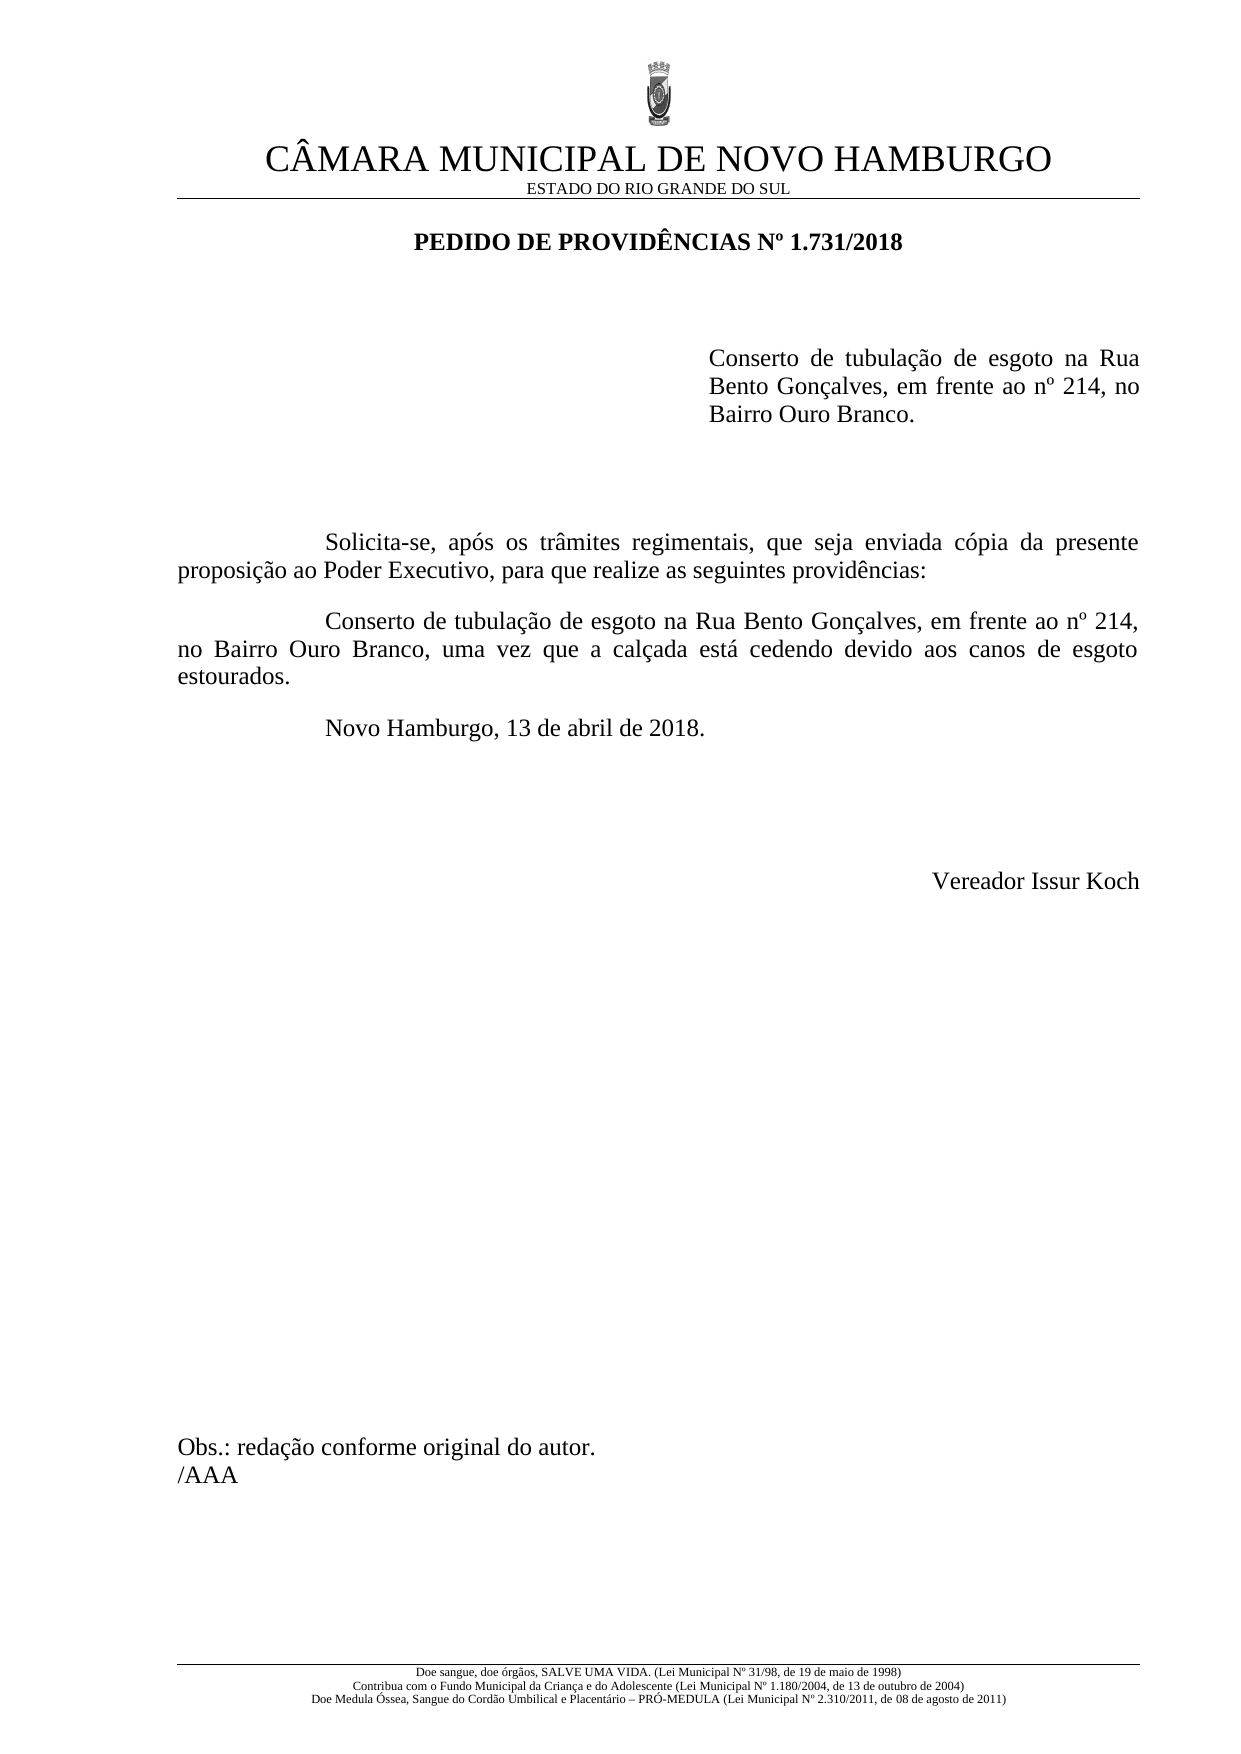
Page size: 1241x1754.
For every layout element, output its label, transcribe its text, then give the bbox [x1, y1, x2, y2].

text Conserto de tubulação de esgoto na Rua Bento Gonçalves, em frente ao nº 214, no Bairro Ouro Branco. [709, 344, 1140, 428]
text Novo Hamburgo, 13 de abril de 2018. [177, 714, 1140, 741]
text Solicita-se, após os trâmites regimentais, que seja enviada cópia da presente proposição ao Poder Executivo, para que realize as seguintes providências: [177, 528, 1140, 583]
text Obs.: redação conforme original do autor. [177, 1433, 1140, 1461]
text /AAA [177, 1461, 1140, 1489]
text PEDIDO DE PROVIDÊNCIAS Nº 1.731/2018 [177, 228, 1140, 256]
text Conserto de tubulação de esgoto na Rua Bento Gonçalves, em frente ao nº 214, no Bairro Ouro Branco, uma vez que a calçada está cedendo devido aos canos de esgoto estourados. [177, 607, 1140, 690]
text Vereador Issur Koch [177, 867, 1140, 895]
